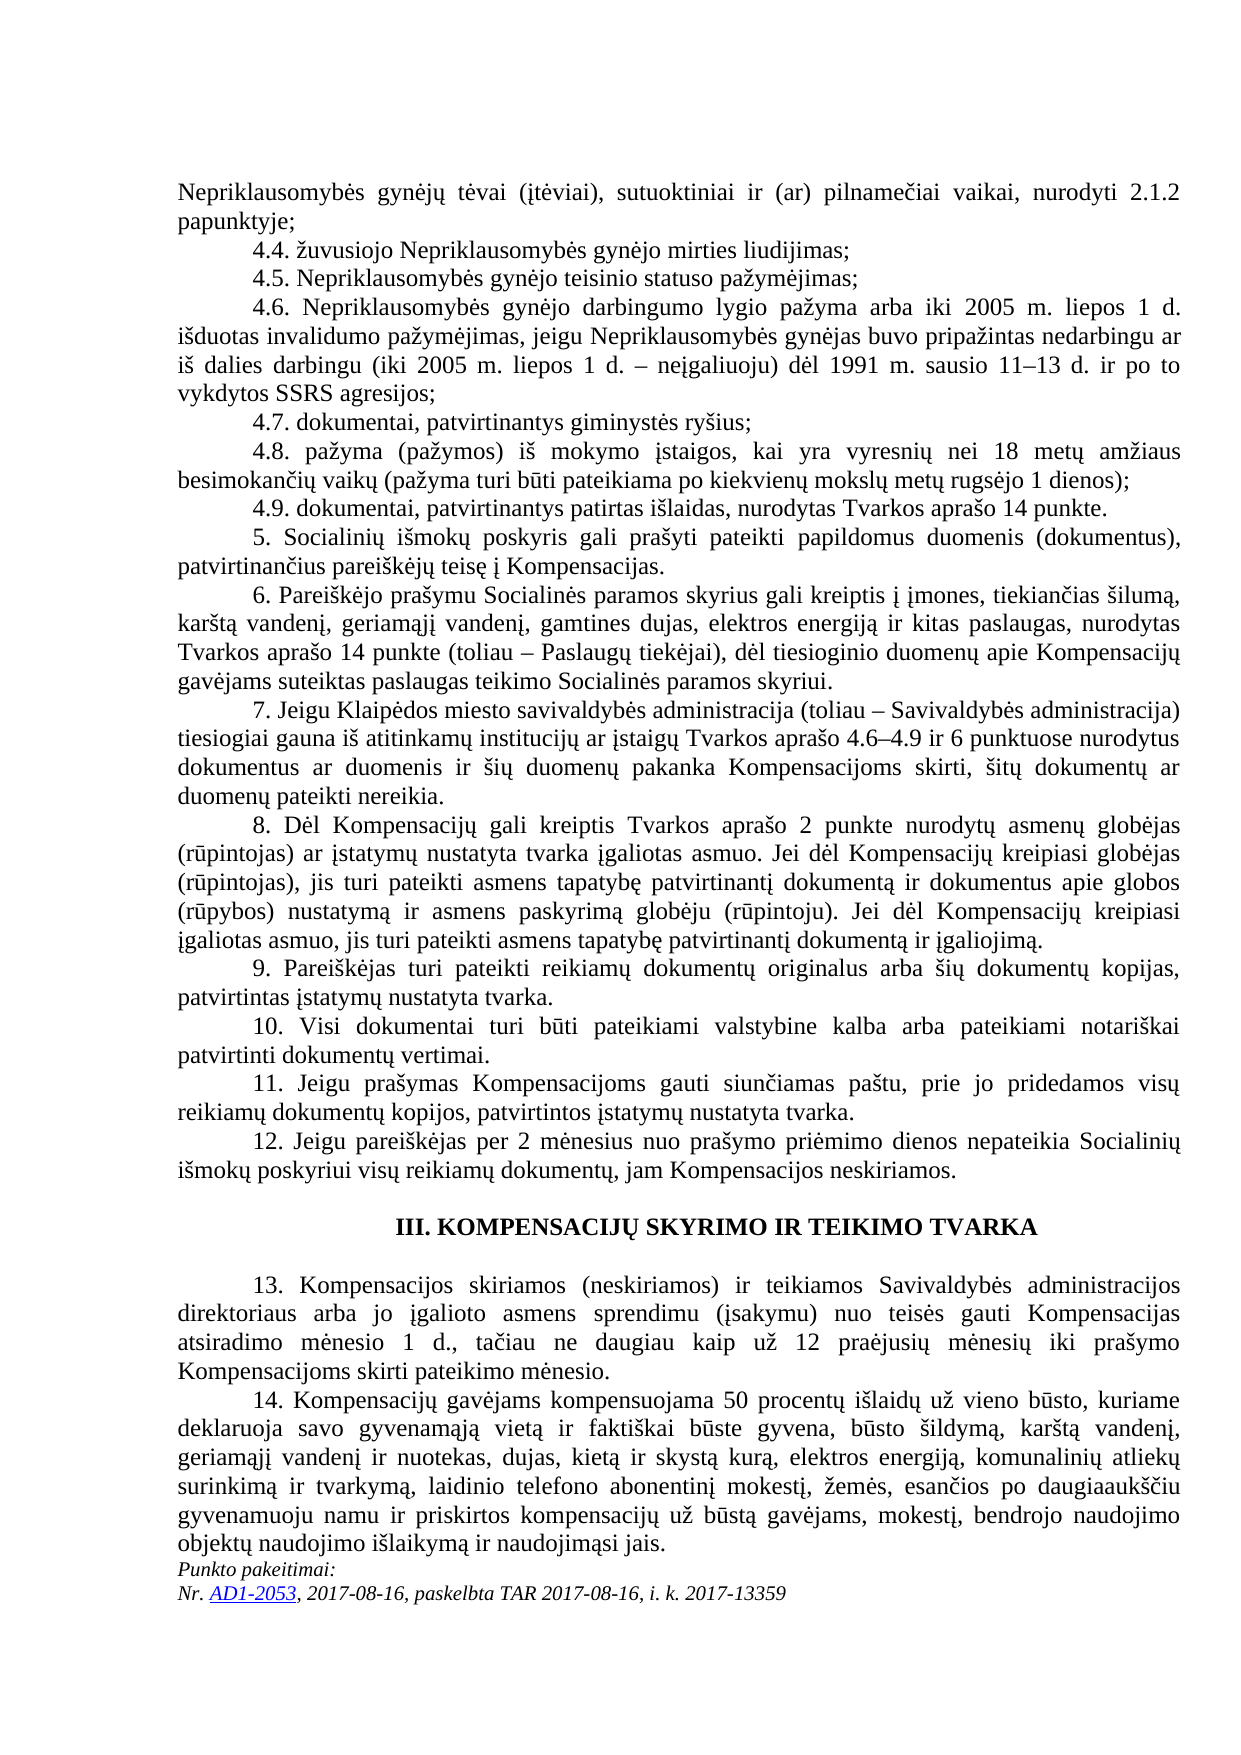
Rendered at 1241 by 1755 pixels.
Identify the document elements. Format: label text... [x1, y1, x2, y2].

text 6. Pareiškėjo prašymu Socialinės paramos skyrius gali kreiptis į įmones, tiekiančias šilumą, karštą vandenį, geriamąjį vandenį, gamtines dujas, elektros energiją ir kitas paslaugas, nurodytas Tvarkos aprašo 14 punkte (toliau – Paslaugų tiekėjai), dėl tiesioginio duomenų apie Kompensacijų gavėjams suteiktas paslaugas teikimo Socialinės paramos skyriui. [177, 580, 1181, 695]
text 4.7. dokumentai, patvirtinantys giminystės ryšius; [177, 407, 1181, 436]
text 14. Kompensacijų gavėjams kompensuojama 50 procentų išlaidų už vieno būsto, kuriame deklaruoja savo gyvenamąją vietą ir faktiškai būste gyvena, būsto šildymą, karštą vandenį, geriamąjį vandenį ir nuotekas, dujas, kietą ir skystą kurą, elektros energiją, komunalinių atliekų surinkimą ir tvarkymą, laidinio telefono abonentinį mokestį, žemės, esančios po daugiaaukščiu gyvenamuoju namu ir priskirtos kompensacijų už būstą gavėjams, mokestį, bendrojo naudojimo objektų naudojimo išlaikymą ir naudojimąsi jais. [177, 1385, 1181, 1557]
text 7. Jeigu Klaipėdos miesto savivaldybės administracija (toliau – Savivaldybės administracija) tiesiogiai gauna iš atitinkamų institucijų ar įstaigų Tvarkos aprašo 4.6–4.9 ir 6 punktuose nurodytus dokumentus ar duomenis ir šių duomenų pakanka Kompensacijoms skirti, šitų dokumentų ar duomenų pateikti nereikia. [177, 695, 1181, 810]
text 4.5. Nepriklausomybės gynėjo teisinio statuso pažymėjimas; [177, 263, 1181, 292]
text 10. Visi dokumentai turi būti pateikiami valstybine kalba arba pateikiami notariškai patvirtinti dokumentų vertimai. [177, 1011, 1181, 1068]
text 5. Socialinių išmokų poskyris gali prašyti pateikti papildomus duomenis (dokumentus), patvirtinančius pareiškėjų teisę į Kompensacijas. [177, 522, 1181, 580]
text Punkto pakeitimai: [177, 1557, 1181, 1581]
text 4.6. Nepriklausomybės gynėjo darbingumo lygio pažyma arba iki 2005 m. liepos 1 d. išduotas invalidumo pažymėjimas, jeigu Nepriklausomybės gynėjas buvo pripažintas nedarbingu ar iš dalies darbingu (iki 2005 m. liepos 1 d. – neįgaliuoju) dėl 1991 m. sausio 11–13 d. ir po to vykdytos SSRS agresijos; [177, 292, 1181, 407]
text 13. Kompensacijos skiriamos (neskiriamos) ir teikiamos Savivaldybės administracijos direktoriaus arba jo įgalioto asmens sprendimu (įsakymu) nuo teisės gauti Kompensacijas atsiradimo mėnesio 1 d., tačiau ne daugiau kaip už 12 praėjusių mėnesių iki prašymo Kompensacijoms skirti pateikimo mėnesio. [177, 1270, 1181, 1385]
text Nr. AD1-2053, 2017-08-16, paskelbta TAR 2017-08-16, i. k. 2017-13359 [177, 1581, 1181, 1605]
text 8. Dėl Kompensacijų gali kreiptis Tvarkos aprašo 2 punkte nurodytų asmenų globėjas (rūpintojas) ar įstatymų nustatyta tvarka įgaliotas asmuo. Jei dėl Kompensacijų kreipiasi globėjas (rūpintojas), jis turi pateikti asmens tapatybę patvirtinantį dokumentą ir dokumentus apie globos (rūpybos) nustatymą ir asmens paskyrimą globėju (rūpintoju). Jei dėl Kompensacijų kreipiasi įgaliotas asmuo, jis turi pateikti asmens tapatybę patvirtinantį dokumentą ir įgaliojimą. [177, 810, 1181, 953]
text 11. Jeigu prašymas Kompensacijoms gauti siunčiamas paštu, prie jo pridedamos visų reikiamų dokumentų kopijos, patvirtintos įstatymų nustatyta tvarka. [177, 1068, 1181, 1126]
text 4.4. žuvusiojo Nepriklausomybės gynėjo mirties liudijimas; [177, 235, 1181, 263]
text 12. Jeigu pareiškėjas per 2 mėnesius nuo prašymo priėmimo dienos nepateikia Socialinių išmokų poskyriui visų reikiamų dokumentų, jam Kompensacijos neskiriamos. [177, 1126, 1181, 1183]
text 9. Pareiškėjas turi pateikti reikiamų dokumentų originalus arba šių dokumentų kopijas, patvirtintas įstatymų nustatyta tvarka. [177, 953, 1181, 1011]
text III. KOMPENSACIJŲ SKYRIMO IR TEIKIMO TVARKA [177, 1212, 1181, 1241]
text 4.9. dokumentai, patvirtinantys patirtas išlaidas, nurodytas Tvarkos aprašo 14 punkte. [177, 493, 1181, 522]
text Nepriklausomybės gynėjų tėvai (įtėviai), sutuoktiniai ir (ar) pilnamečiai vaikai, nurodyti 2.1.2 papunktyje; [177, 177, 1181, 235]
text 4.8. pažyma (pažymos) iš mokymo įstaigos, kai yra vyresnių nei 18 metų amžiaus besimokančių vaikų (pažyma turi būti pateikiama po kiekvienų mokslų metų rugsėjo 1 dienos); [177, 436, 1181, 493]
